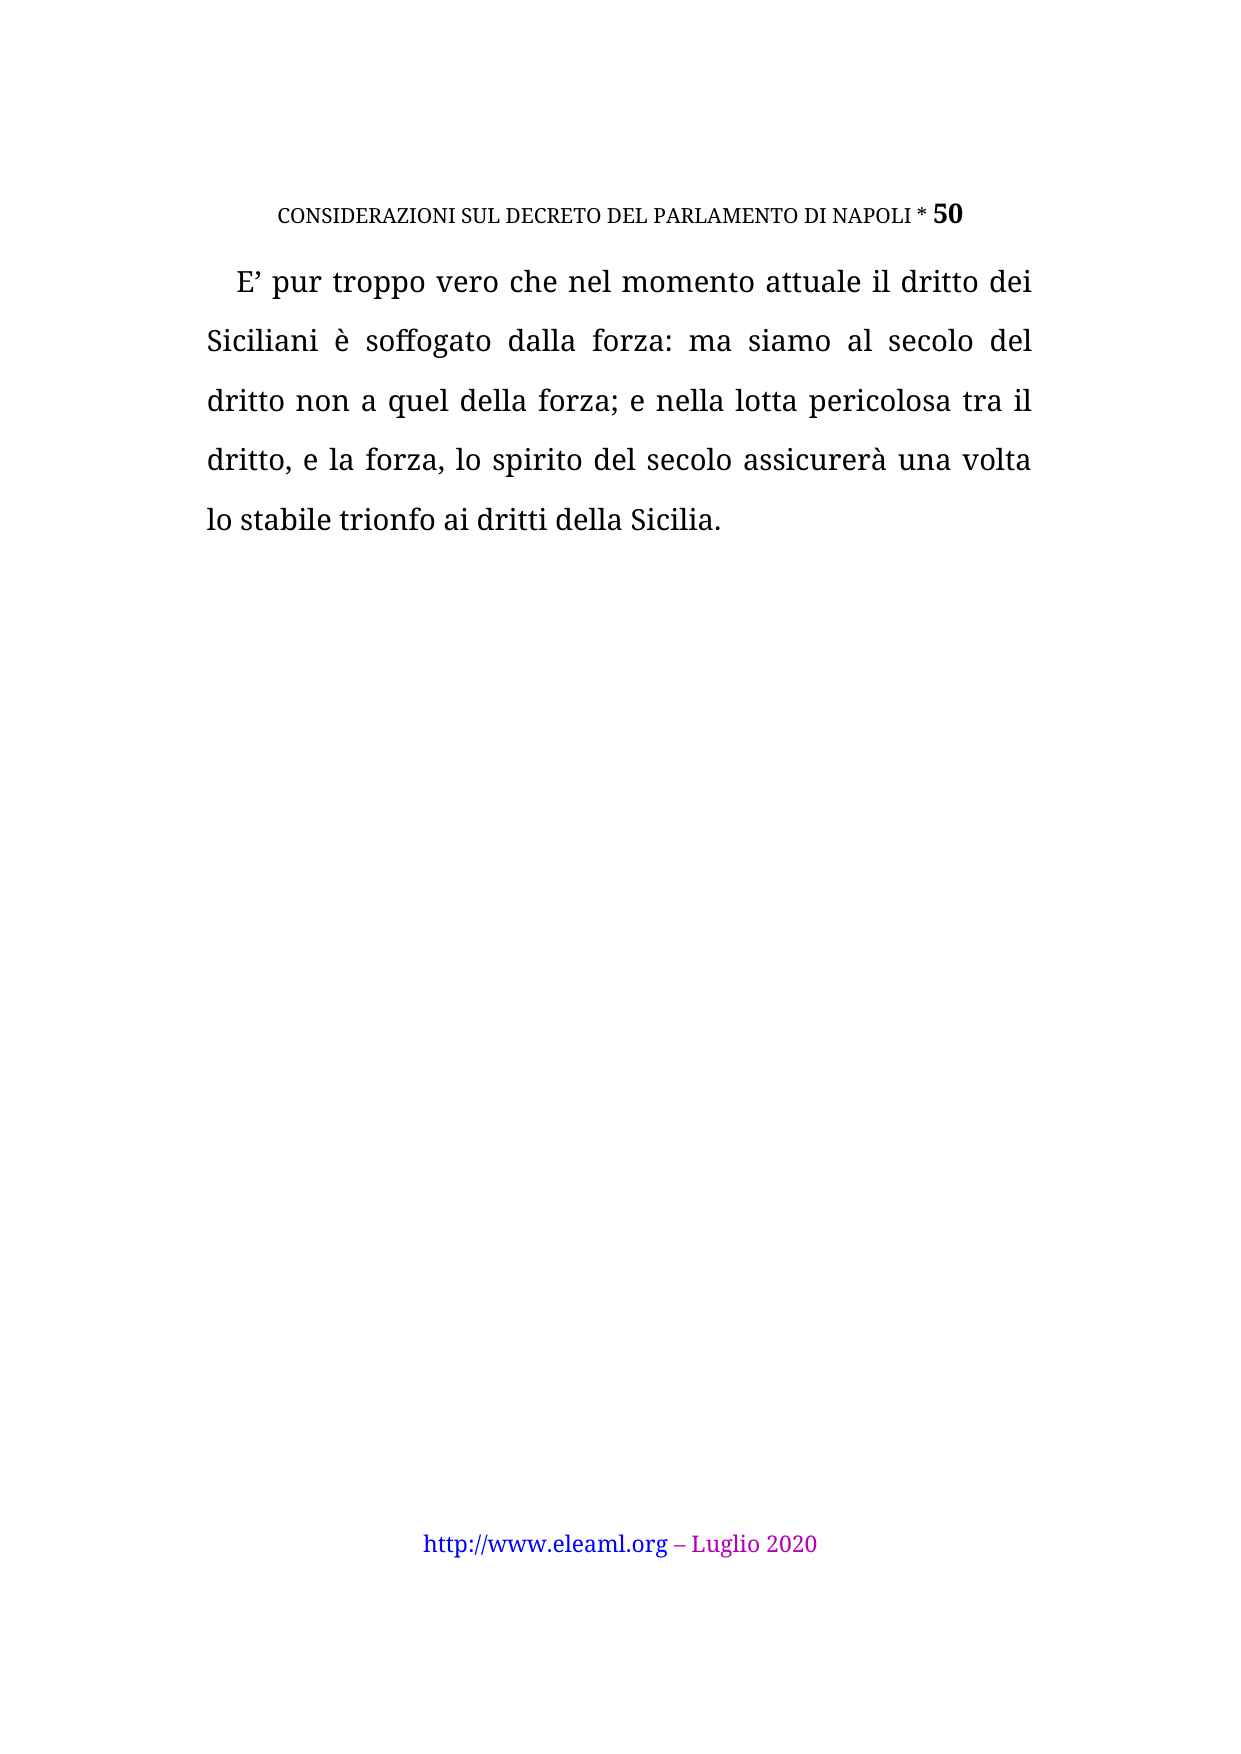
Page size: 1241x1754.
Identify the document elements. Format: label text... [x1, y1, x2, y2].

text E’ pur troppo vero che nel momento attuale il dritto dei Siciliani è soffogato dalla forza: ma siamo al secolo del dritto non a quel della forza; e nella lotta pericolosa tra il dritto, e la forza, lo spirito del secolo assicurerà una volta lo stabile trionfo ai dritti della Sicilia. [207, 261, 1033, 539]
